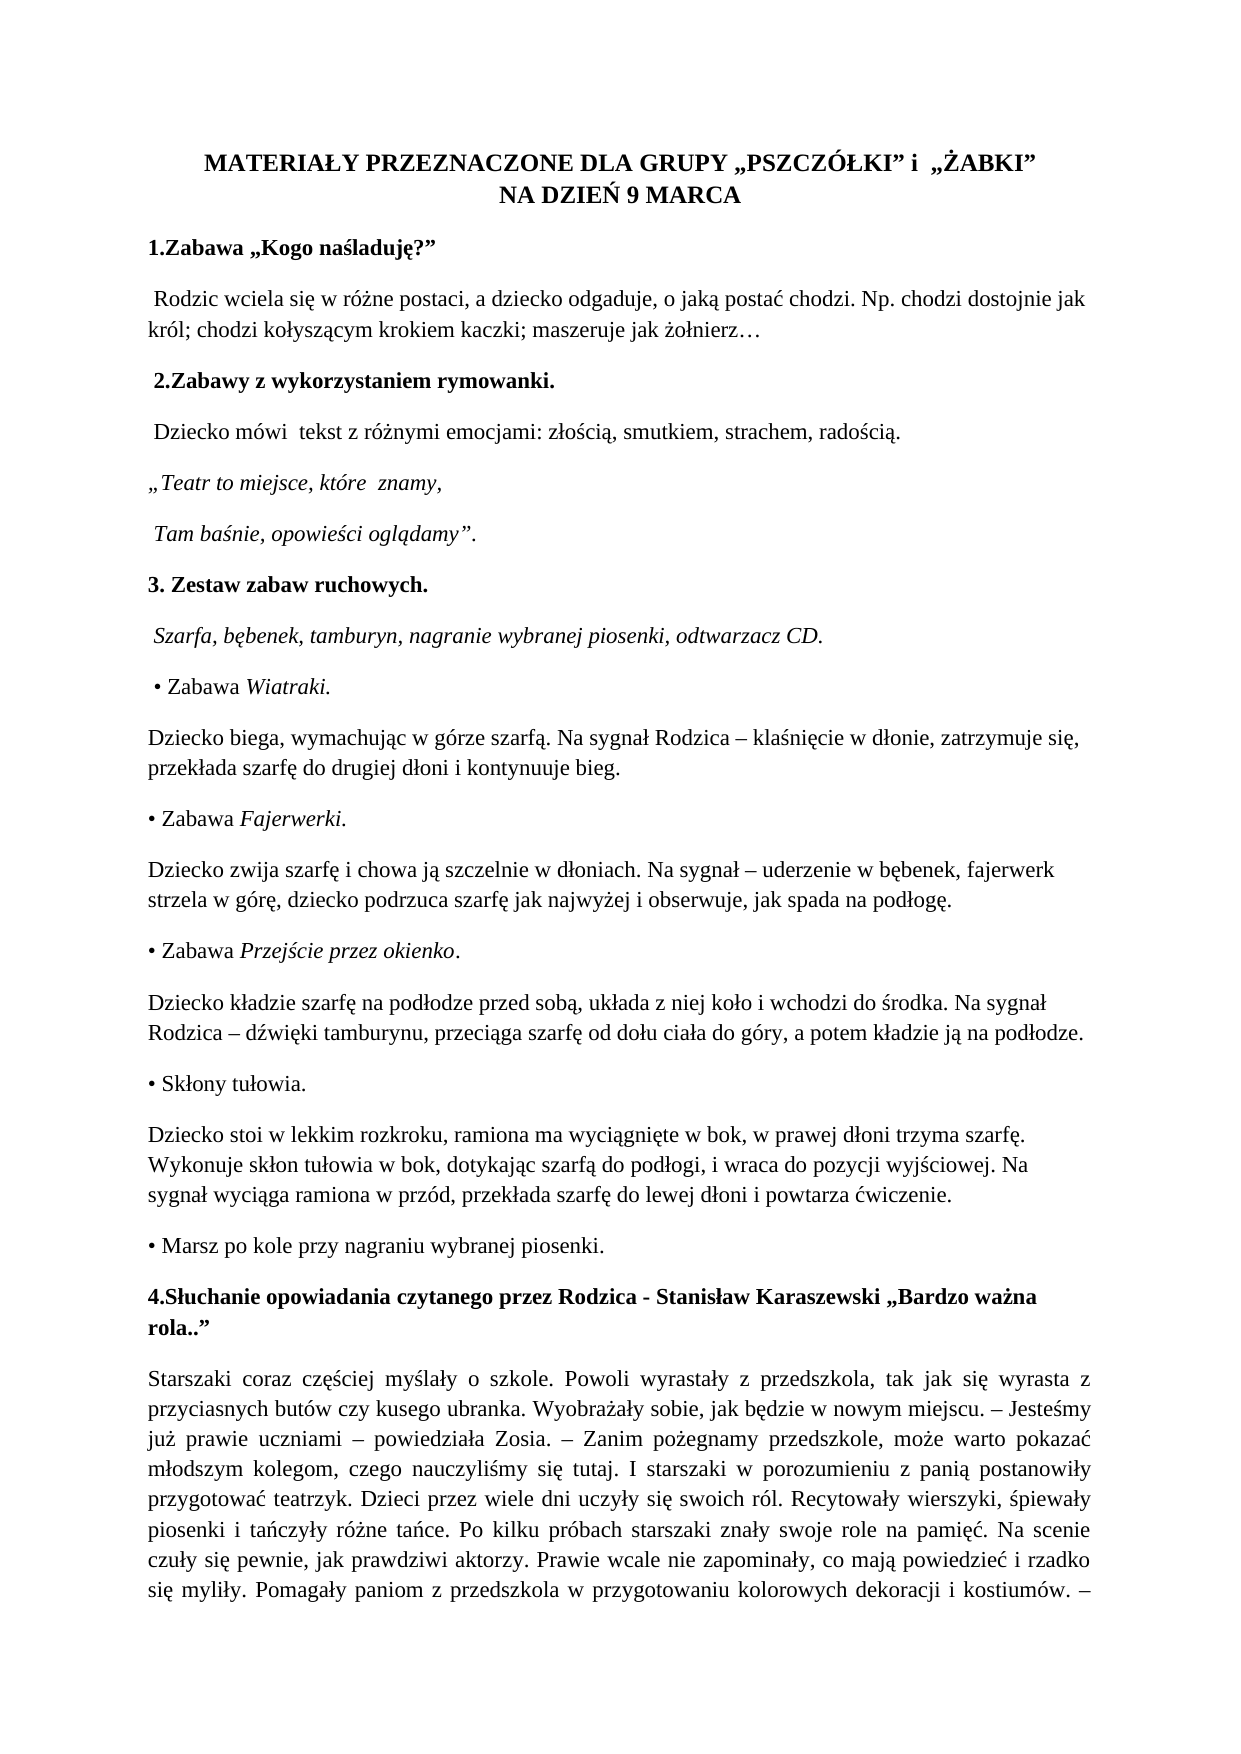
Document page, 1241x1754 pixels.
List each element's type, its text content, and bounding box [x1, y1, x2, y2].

text Rodzic wciela się w różne postaci, a dziecko odgaduje, o jaką postać chodzi. Np. chodzi dostojnie jak król; chodzi kołyszącym krokiem kaczki; maszeruje jak żołnierz… [148, 286, 1093, 342]
text 4.Słuchanie opowiadania czytanego przez Rodzica - Stanisław Karaszewski „Bardzo ważna rola..” [148, 1283, 1093, 1340]
text MATERIAŁY PRZEZNACZONE DLA GRUPY „PSZCZÓŁKI” i „ŻABKI” NA DZIEŃ 9 MARCA [148, 148, 1093, 209]
text 1.Zabawa „Kogo naśladuję?” [148, 234, 1093, 261]
text „Teatr to miejsce, które znamy, [148, 469, 1093, 495]
text • Marsz po kole przy nagraniu wybranej piosenki. [148, 1232, 1093, 1259]
text Dziecko mówi tekst z różnymi emocjami: złością, smutkiem, strachem, radością. [148, 418, 1093, 444]
text 3. Zestaw zabaw ruchowych. [148, 571, 1093, 597]
text Starszaki coraz częściej myślały o szkole. Powoli wyrastały z przedszkola, tak jak się wyrasta z przyciasnych butów czy kusego ubranka. Wyobrażały sobie, jak będzie w nowym miejscu. – Jesteśmy już prawie uczniami – powiedziała Zosia. – Zanim pożegnamy przedszkole, może warto pokazać młodszym kolegom, czego nauczyliśmy się tutaj. I starszaki w porozumieniu z panią postanowiły przygotować teatrzyk. Dzieci przez wiele dni uczyły się swoich ról. Recytowały wierszyki, śpiewały piosenki i tańczyły różne tańce. Po kilku próbach starszaki znały swoje role na pamięć. Na scenie czuły się pewnie, jak prawdziwi aktorzy. Prawie wcale nie zapominały, co mają powiedzieć i rzadko się myliły. Pomagały paniom z przedszkola w przygotowaniu kolorowych dekoracji i kostiumów. – [148, 1365, 1093, 1602]
text • Skłony tułowia. [148, 1070, 1093, 1096]
text Dziecko kładzie szarfę na podłodze przed sobą, układa z niej koło i wchodzi do środka. Na sygnał Rodzica – dźwięki tamburynu, przeciąga szarfę od dołu ciała do góry, a potem kładzie ją na podłodze. [148, 989, 1093, 1045]
text Tam baśnie, opowieści oglądamy”. [148, 520, 1093, 546]
text • Zabawa Fajerwerki. [148, 805, 1093, 832]
text Szarfa, bębenek, tamburyn, nagranie wybranej piosenki, odtwarzacz CD. [148, 622, 1093, 648]
text • Zabawa Wiatraki. [148, 673, 1093, 699]
text Dziecko stoi w lekkim rozkroku, ramiona ma wyciągnięte w bok, w prawej dłoni trzyma szarfę. Wykonuje skłon tułowia w bok, dotykając szarfą do podłogi, i wraca do pozycji wyjściowej. Na sygnał wyciąga ramiona w przód, przekłada szarfę do lewej dłoni i powtarza ćwiczenie. [148, 1121, 1093, 1208]
text Dziecko biega, wymachując w górze szarfą. Na sygnał Rodzica – klaśnięcie w dłonie, zatrzymuje się, przekłada szarfę do drugiej dłoni i kontynuuje bieg. [148, 724, 1093, 781]
text • Zabawa Przejście przez okienko. [148, 938, 1093, 964]
text Dziecko zwija szarfę i chowa ją szczelnie w dłoniach. Na sygnał – uderzenie w bębenek, fajerwerk strzela w górę, dziecko podrzuca szarfę jak najwyżej i obserwuje, jak spada na podłogę. [148, 856, 1093, 913]
text 2.Zabawy z wykorzystaniem rymowanki. [148, 367, 1093, 393]
